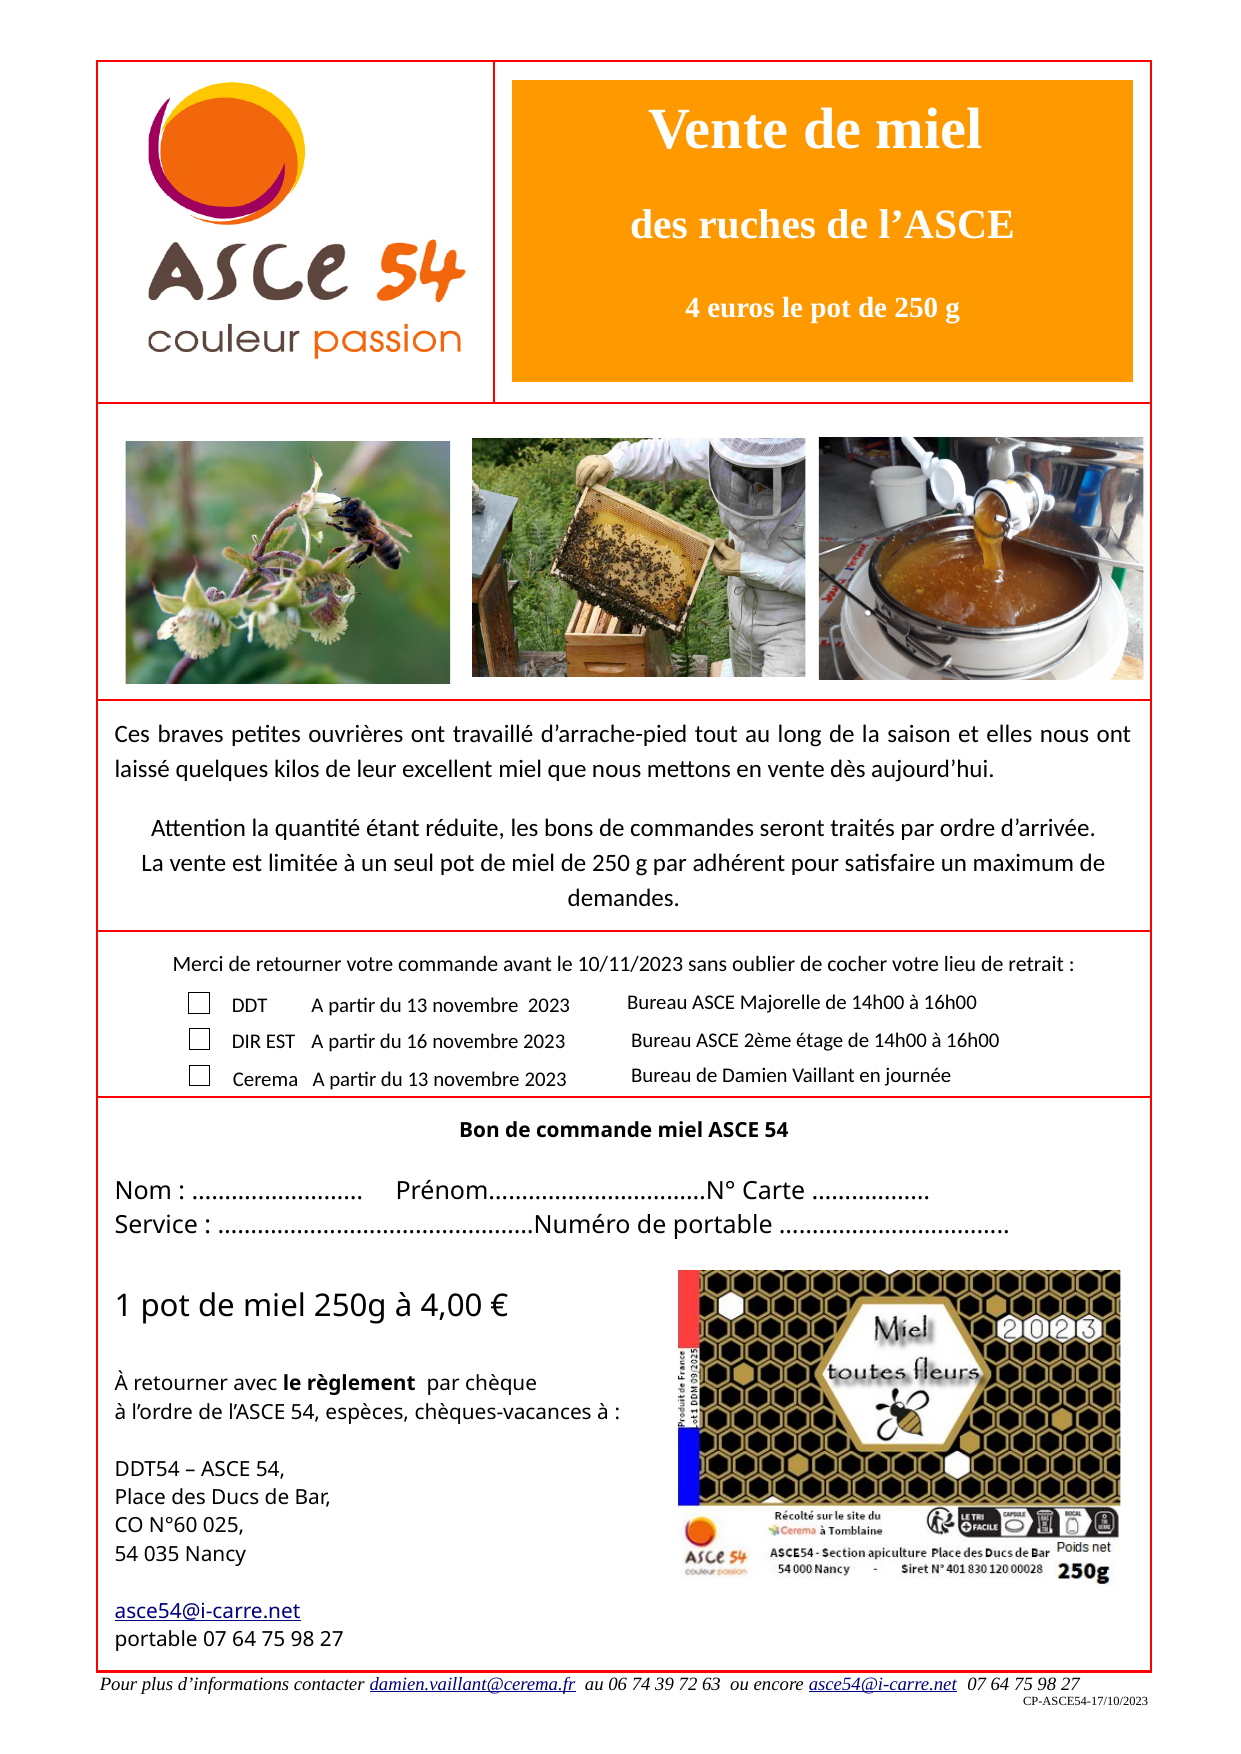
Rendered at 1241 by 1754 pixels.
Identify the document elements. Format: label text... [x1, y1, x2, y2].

table_cell Merci de retourner votre commande avant le 10/11/2023 sans oublier de cocher votre lieu de retrait : [98, 932, 1150, 1096]
picture [472, 438, 806, 677]
table_header Vente de miel des ruches de l’ASCE 4 euros le pot de 250 g [495, 62, 1150, 402]
table_cell Bon de commande miel ASCE 54 Nom : ………..…………… Prénom……………………………N° Carte ……………… Service : …………………………………………Numéro de portable …………………………….. 1 pot de miel 250g à 4,00 € À retourner avec le règlement par chèque à l’ordre de l’ASCE 54, espèces, chèques-vacances à : DDT54 – ASCE 54, Place des Ducs de Bar, CO N°60 025, 54 035 Nancy asce54@i-carre.net portable 07 64 75 98 27 [98, 1098, 1150, 1670]
text CP-ASCE54-17/10/2023 [99, 1694, 1148, 1708]
picture [818, 437, 1144, 680]
picture [677, 1270, 1121, 1586]
text Pour plus d’informations contacter damien.vaillant@cerema.fr au 06 74 39 72 63 ou encore asce54@i-carre.net 07 64 75 98 27 [99, 1673, 1148, 1694]
table_header [98, 62, 493, 402]
table_cell Ces braves petites ouvrières ont travaillé d’arrache-pied tout au long de la saison et elles nous ont laissé quelques kilos de leur excellent miel que nous mettons en vente dès aujourd’hui. Attention la quantité étant réduite, les bons de commandes seront traités par ordre d’arrivée. La vente est limitée à un seul pot de miel de 250 g par adhérent pour satisfaire un maximum de demandes. [98, 701, 1150, 930]
picture [148, 80, 468, 361]
picture [125, 441, 451, 684]
table_cell [98, 404, 1150, 698]
